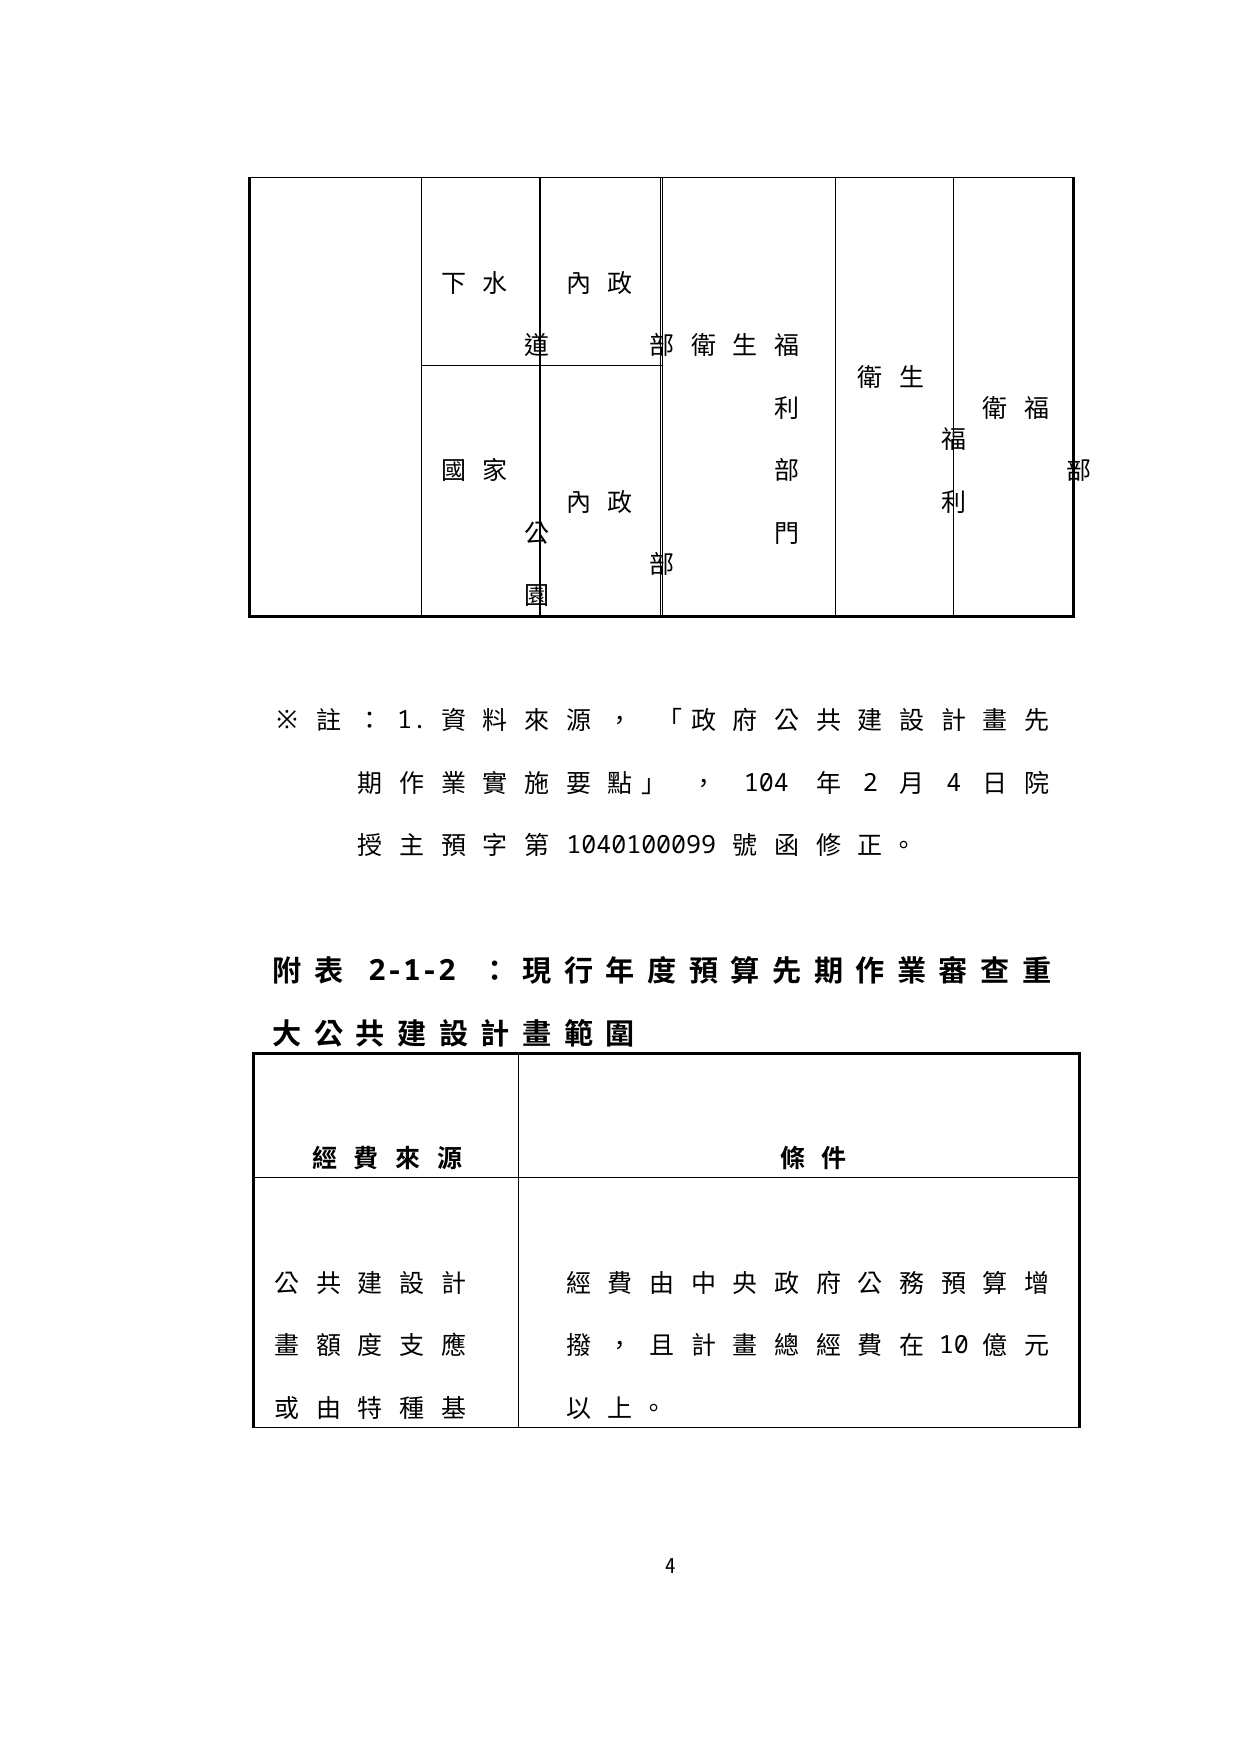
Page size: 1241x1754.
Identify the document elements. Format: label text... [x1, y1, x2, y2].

table_cell [251, 178, 421, 615]
table_cell 下水道 [422, 178, 539, 365]
text ※註：1.資料來源，「政府公共建設計畫先期作業實施要點」，104年2月4日院授主預字第1040100099號函修正。 [241, 677, 1058, 865]
table_cell 衛福部 [954, 178, 1072, 615]
table_cell 公共建設計畫額度支應或由特種基 [255, 1178, 518, 1427]
text 附表2-1-2：現行年度預算先期作業審查重大公共建設計畫範圍 [241, 927, 1058, 1052]
table_header 條件 [519, 1055, 1078, 1177]
table_cell 內政部 [541, 178, 660, 365]
table_cell 內政部 [541, 586, 545, 603]
table_header 經費來源 [255, 1055, 518, 1177]
table_cell 國家公園 [422, 366, 539, 615]
table_cell 經費由中央政府公務預算增撥，且計畫總經費在10億元以上。 [519, 1178, 1078, 1427]
table_cell 衛生福利部門 [663, 178, 835, 615]
table_cell 內政部 [541, 366, 660, 615]
table_cell 衛生福利 [836, 178, 953, 615]
